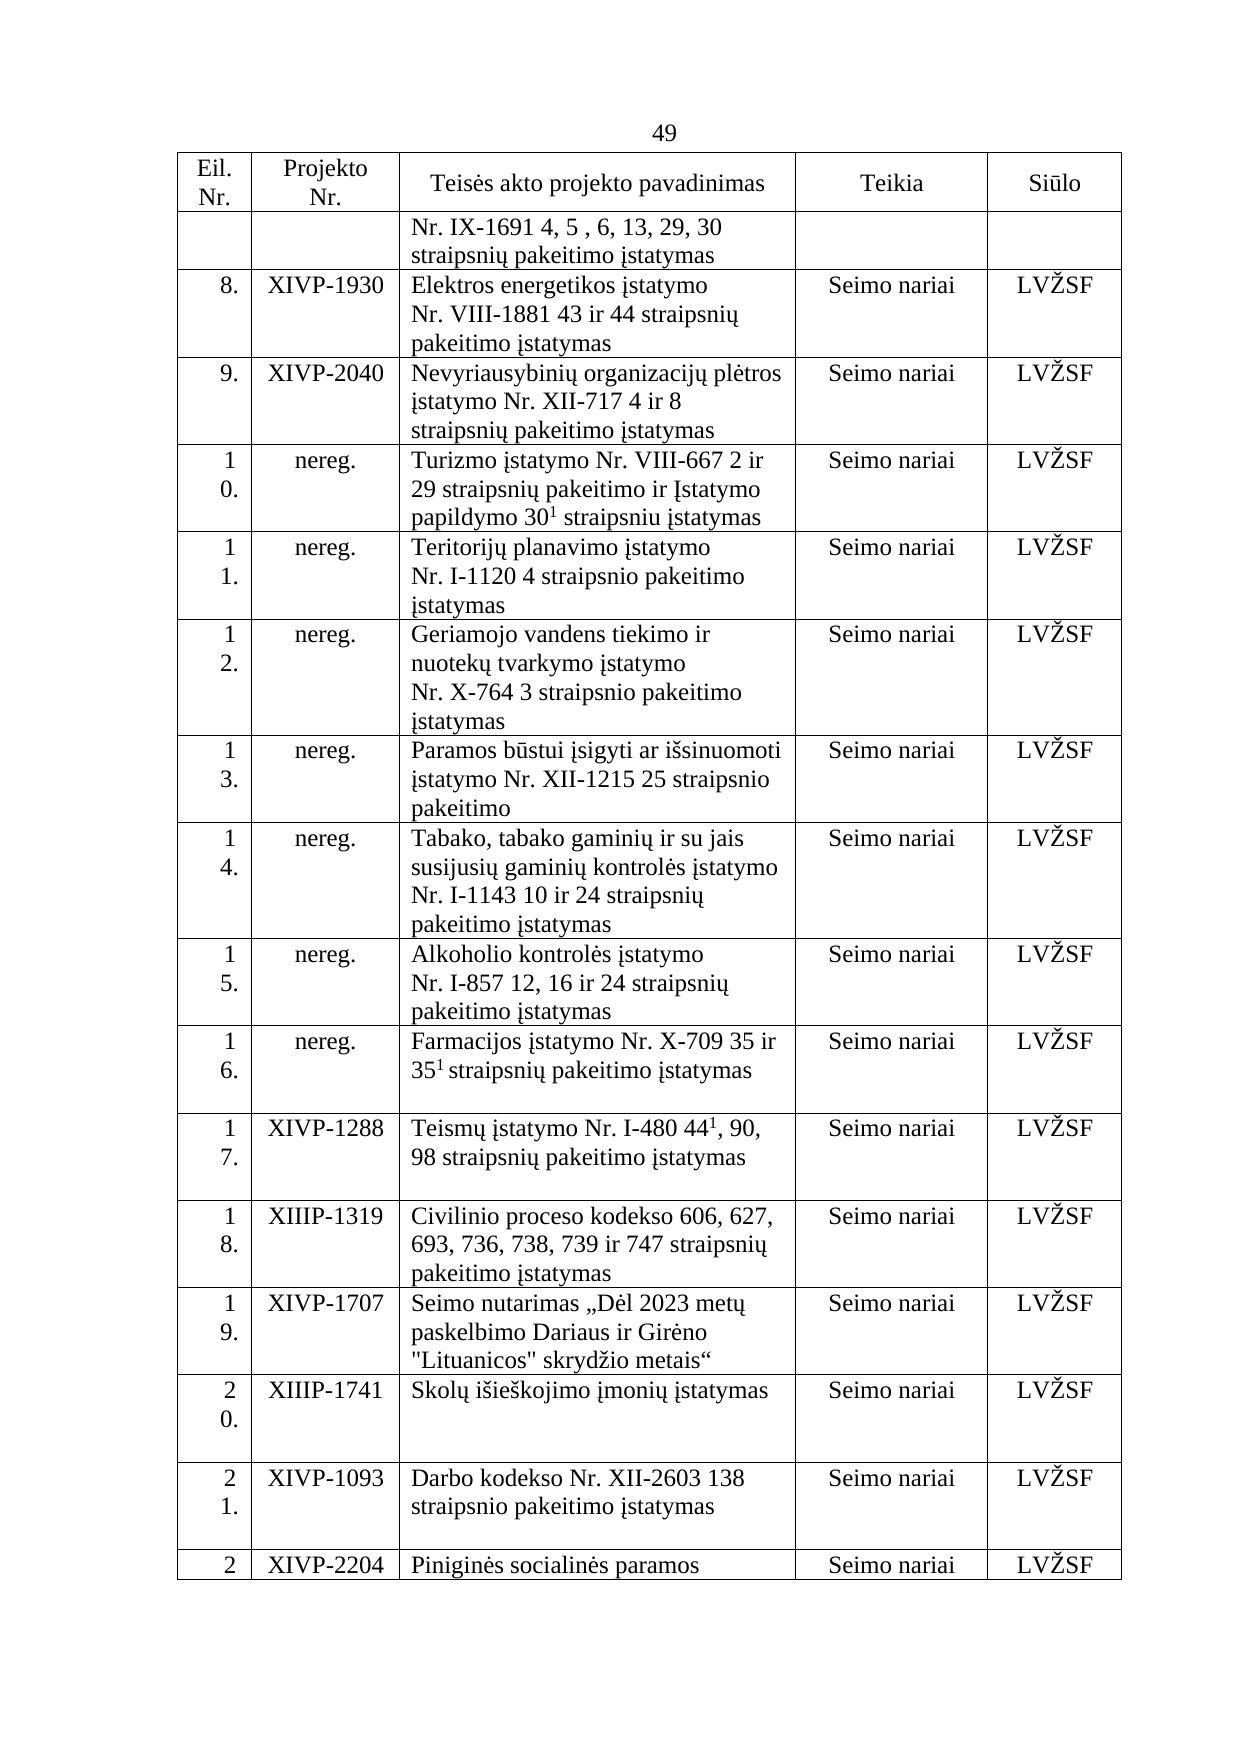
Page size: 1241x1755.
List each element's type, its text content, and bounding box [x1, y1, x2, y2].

table_cell XIVP-1093 [252, 1463, 399, 1549]
table_cell Farmacijos įstatymo Nr. X-709 35 ir 351 straipsnių pakeitimo įstatymas [400, 1026, 795, 1112]
table_cell nereg. [252, 532, 399, 618]
table_cell Nr. IX-1691 4, 5 , 6, 13, 29, 30 straipsnių pakeitimo įstatymas [400, 212, 795, 269]
table_cell [178, 212, 251, 269]
table_cell [178, 1201, 251, 1287]
table_cell [178, 620, 251, 734]
table_cell [178, 823, 251, 938]
table_cell Seimo nariai [796, 1114, 987, 1200]
table_header Projekto Nr. [252, 153, 399, 211]
table_cell Seimo nariai [796, 939, 987, 1025]
table_cell LVŽSF [988, 823, 1121, 938]
table_cell LVŽSF [988, 1026, 1121, 1112]
table_cell LVŽSF [988, 270, 1121, 357]
table_header Siūlo [988, 153, 1121, 211]
table_cell LVŽSF [988, 358, 1121, 444]
table_cell Seimo nariai [796, 1463, 987, 1549]
table_cell Darbo kodekso Nr. XII-2603 138 straipsnio pakeitimo įstatymas [400, 1463, 795, 1549]
table_cell Seimo nariai [796, 358, 987, 444]
table_cell LVŽSF [988, 939, 1121, 1025]
table_cell [178, 736, 251, 822]
table_cell Seimo nariai [796, 445, 987, 531]
table_cell Seimo nariai [796, 620, 987, 734]
table_cell Teismų įstatymo Nr. I-480 441, 90, 98 straipsnių pakeitimo įstatymas [400, 1114, 795, 1200]
table_cell Seimo nariai [796, 823, 987, 938]
table_cell [178, 358, 251, 444]
table_cell [796, 212, 987, 269]
table_cell Nevyriausybinių organizacijų plėtros įstatymo Nr. XII-717 4 ir 8 straipsnių pakeitimo įstatymas [400, 358, 795, 444]
table_cell [178, 1026, 251, 1112]
table_cell LVŽSF [988, 1201, 1121, 1287]
table_cell Seimo nariai [796, 1288, 987, 1374]
table_cell [988, 212, 1121, 269]
table_cell XIIIP-1741 [252, 1375, 399, 1462]
table_cell XIVP-1288 [252, 1114, 399, 1200]
table_cell LVŽSF [988, 445, 1121, 531]
table_cell [178, 1550, 251, 1579]
table_cell [178, 270, 251, 357]
table_cell Civilinio proceso kodekso 606, 627, 693, 736, 738, 739 ir 747 straipsnių pakeitimo įstatymas [400, 1201, 795, 1287]
table_cell [252, 212, 399, 269]
table_cell Elektros energetikos įstatymo Nr. VIII-1881 43 ir 44 straipsnių pakeitimo įstatymas [400, 270, 795, 357]
table_header Eil. Nr. [178, 153, 251, 211]
table_cell Seimo nariai [796, 1375, 987, 1462]
table_cell Seimo nariai [796, 1201, 987, 1287]
table_cell LVŽSF [988, 1375, 1121, 1462]
table_cell Seimo nariai [796, 1026, 987, 1112]
table_header Teisės akto projekto pavadinimas [400, 153, 795, 211]
table_cell LVŽSF [988, 1288, 1121, 1374]
table_cell Alkoholio kontrolės įstatymo Nr. I-857 12, 16 ir 24 straipsnių pakeitimo įstatymas [400, 939, 795, 1025]
table_cell LVŽSF [988, 532, 1121, 618]
table_header Teikia [796, 153, 987, 211]
table_cell XIVP-2040 [252, 358, 399, 444]
table_cell XIIIP-1319 [252, 1201, 399, 1287]
table_cell LVŽSF [988, 620, 1121, 734]
table_cell Turizmo įstatymo Nr. VIII-667 2 ir 29 straipsnių pakeitimo ir Įstatymo papildymo 301 straipsniu įstatymas [400, 445, 795, 531]
table_cell Seimo nariai [796, 1550, 987, 1579]
table_cell XIVP-2204 [252, 1550, 399, 1579]
table_cell [178, 1463, 251, 1549]
table_cell Seimo nutarimas „Dėl 2023 metų paskelbimo Dariaus ir Girėno "Lituanicos" skrydžio metais“ [400, 1288, 795, 1374]
table_cell LVŽSF [988, 1463, 1121, 1549]
table_cell Skolų išieškojimo įmonių įstatymas [400, 1375, 795, 1462]
table_cell Seimo nariai [796, 532, 987, 618]
table_cell LVŽSF [988, 736, 1121, 822]
table_cell [178, 1375, 251, 1462]
table_cell nereg. [252, 1026, 399, 1112]
table_cell [178, 532, 251, 618]
table_cell nereg. [252, 445, 399, 531]
table_cell XIVP-1707 [252, 1288, 399, 1374]
table_cell [178, 1288, 251, 1374]
table_cell XIVP-1930 [252, 270, 399, 357]
table_cell [178, 1114, 251, 1200]
table_cell nereg. [252, 823, 399, 938]
table_cell nereg. [252, 736, 399, 822]
table_cell Seimo nariai [796, 736, 987, 822]
table_cell LVŽSF [988, 1550, 1121, 1579]
table_cell Geriamojo vandens tiekimo ir nuotekų tvarkymo įstatymo Nr. X-764 3 straipsnio pakeitimo įstatymas [400, 620, 795, 734]
table_cell Teritorijų planavimo įstatymo Nr. I-1120 4 straipsnio pakeitimo įstatymas [400, 532, 795, 618]
table_cell nereg. [252, 939, 399, 1025]
table_cell [178, 445, 251, 531]
table_cell nereg. [252, 620, 399, 734]
table_cell Piniginės socialinės paramos [400, 1550, 795, 1579]
table_cell [178, 939, 251, 1025]
table_cell Paramos būstui įsigyti ar išsinuomoti įstatymo Nr. XII-1215 25 straipsnio pakeitimo [400, 736, 795, 822]
table_cell Seimo nariai [796, 270, 987, 357]
table_cell LVŽSF [988, 1114, 1121, 1200]
table_cell Tabako, tabako gaminių ir su jais susijusių gaminių kontrolės įstatymo Nr. I-1143 10 ir 24 straipsnių pakeitimo įstatymas [400, 823, 795, 938]
